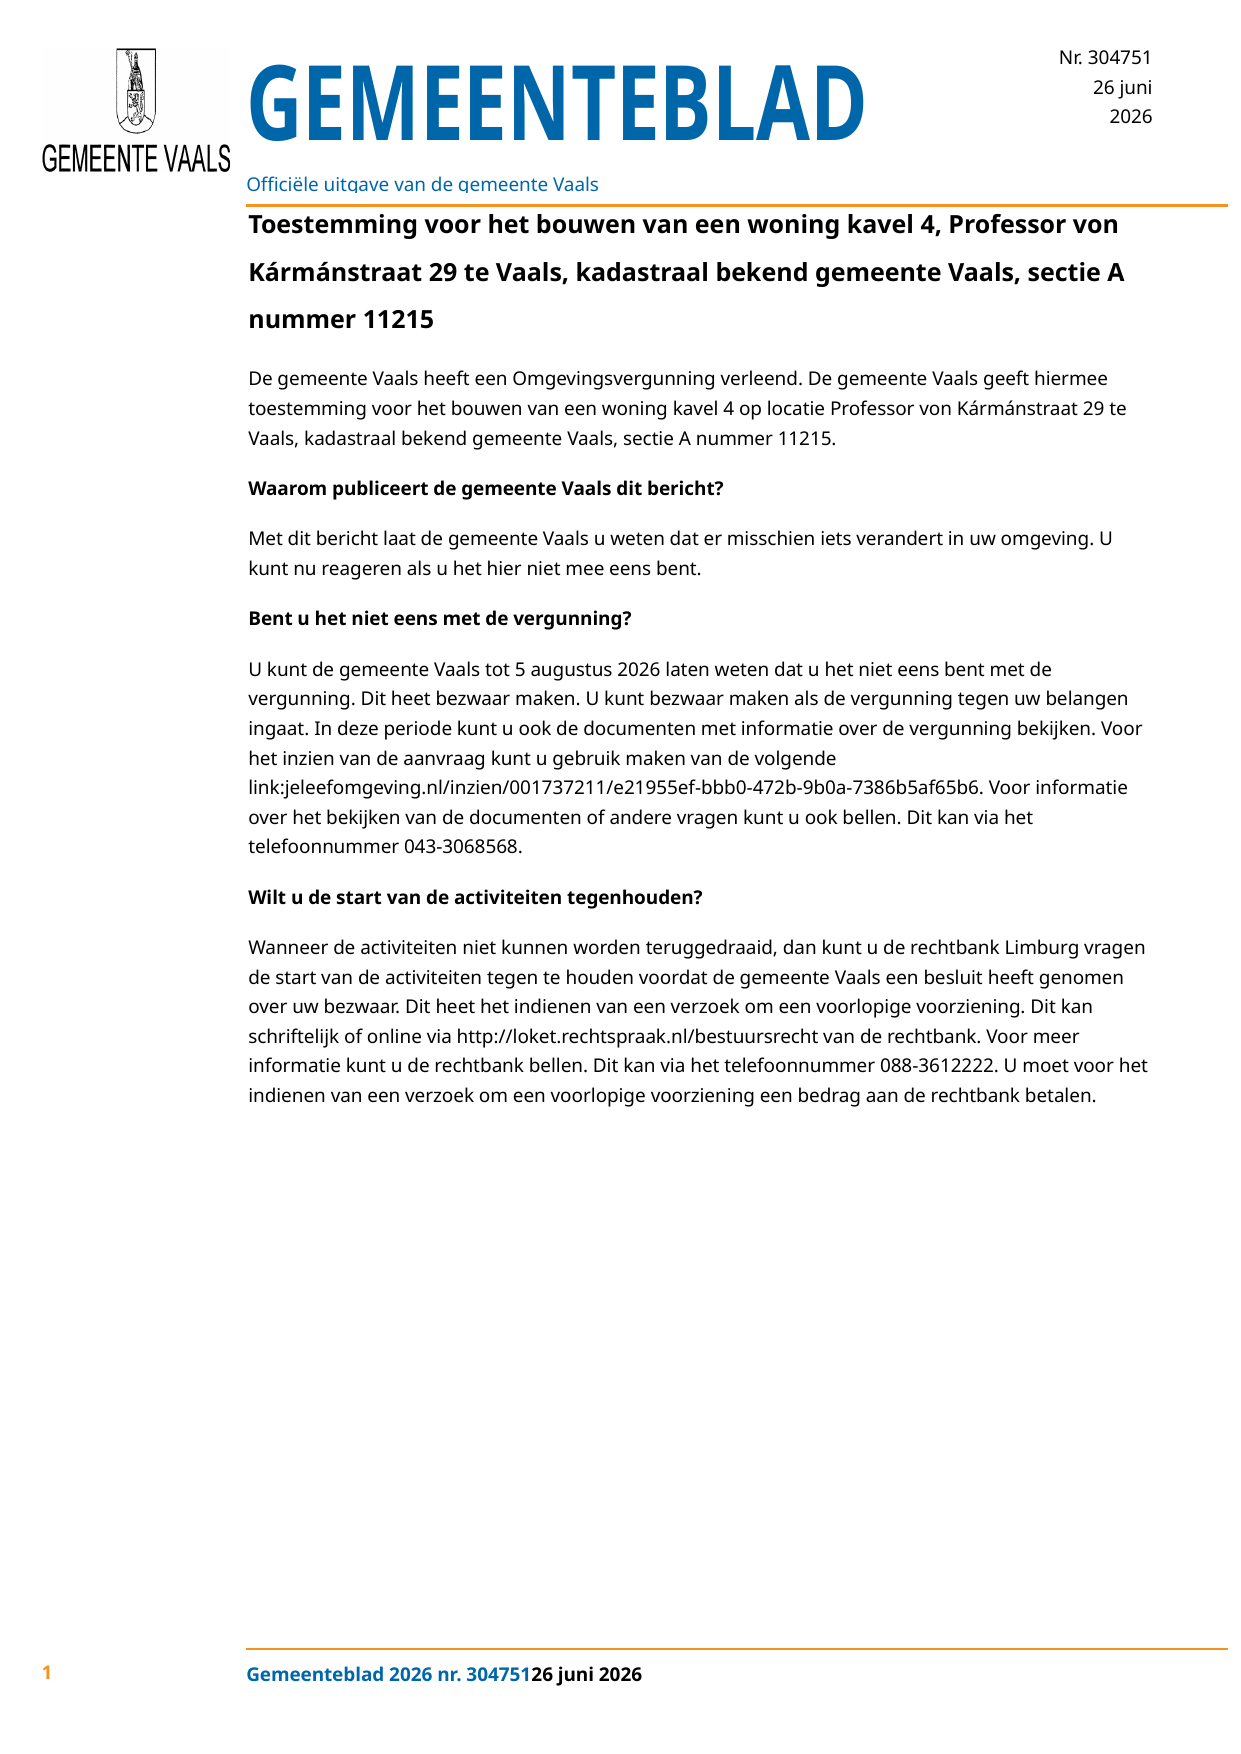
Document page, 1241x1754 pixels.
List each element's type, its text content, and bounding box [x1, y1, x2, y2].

text Wilt u de start van de activiteiten tegenhouden? [248, 884, 1152, 909]
picture [41, 47, 231, 172]
text Wanneer de activiteiten niet kunnen worden teruggedraaid, dan kunt u de rechtbank Limburg vragen de start van de activiteiten tegen te houden voordat de gemeente Vaals een besluit heeft genomen over uw bezwaar. Dit heet het indienen van een verzoek om een voorlopige voorziening. Dit kan schriftelijk of online via http://loket.rechtspraak.nl/bestuursrecht van de rechtbank. Voor meer informatie kunt u de rechtbank bellen. Dit kan via het telefoonnummer 088-3612222. U moet voor het indienen van een verzoek om een voorlopige voorziening een bedrag aan de rechtbank betalen. [248, 934, 1152, 1108]
text Met dit bericht laat de gemeente Vaals u weten dat er misschien iets verandert in uw omgeving. U kunt nu reageren als u het hier niet mee eens bent. [248, 526, 1152, 581]
text De gemeente Vaals heeft een Omgevingsvergunning verleend. De gemeente Vaals geeft hiermee toestemming voor het bouwen van een woning kavel 4 op locatie Professor von Kármánstraat 29 te Vaals, kadastraal bekend gemeente Vaals, sectie A nummer 11215. [248, 366, 1152, 450]
text Bent u het niet eens met de vergunning? [248, 606, 1152, 631]
text Toestemming voor het bouwen van een woning kavel 4, Professor von Kármánstraat 29 te Vaals, kadastraal bekend gemeente Vaals, sectie A nummer 11215 [248, 207, 1152, 336]
text U kunt de gemeente Vaals tot 5 augustus 2026 laten weten dat u het niet eens bent met de vergunning. Dit heet bezwaar maken. U kunt bezwaar maken als de vergunning tegen uw belangen ingaat. In deze periode kunt u ook de documenten met informatie over de vergunning bekijken. Voor het inzien van de aanvraag kunt u gebruik maken van de volgende link:jeleefomgeving.nl/inzien/001737211/e21955ef-bbb0-472b-9b0a-7386b5af65b6. Voor informatie over het bekijken van de documenten of andere vragen kunt u ook bellen. Dit kan via het telefoonnummer 043-3068568. [248, 656, 1152, 859]
text Waarom publiceert de gemeente Vaals dit bericht? [248, 475, 1152, 501]
